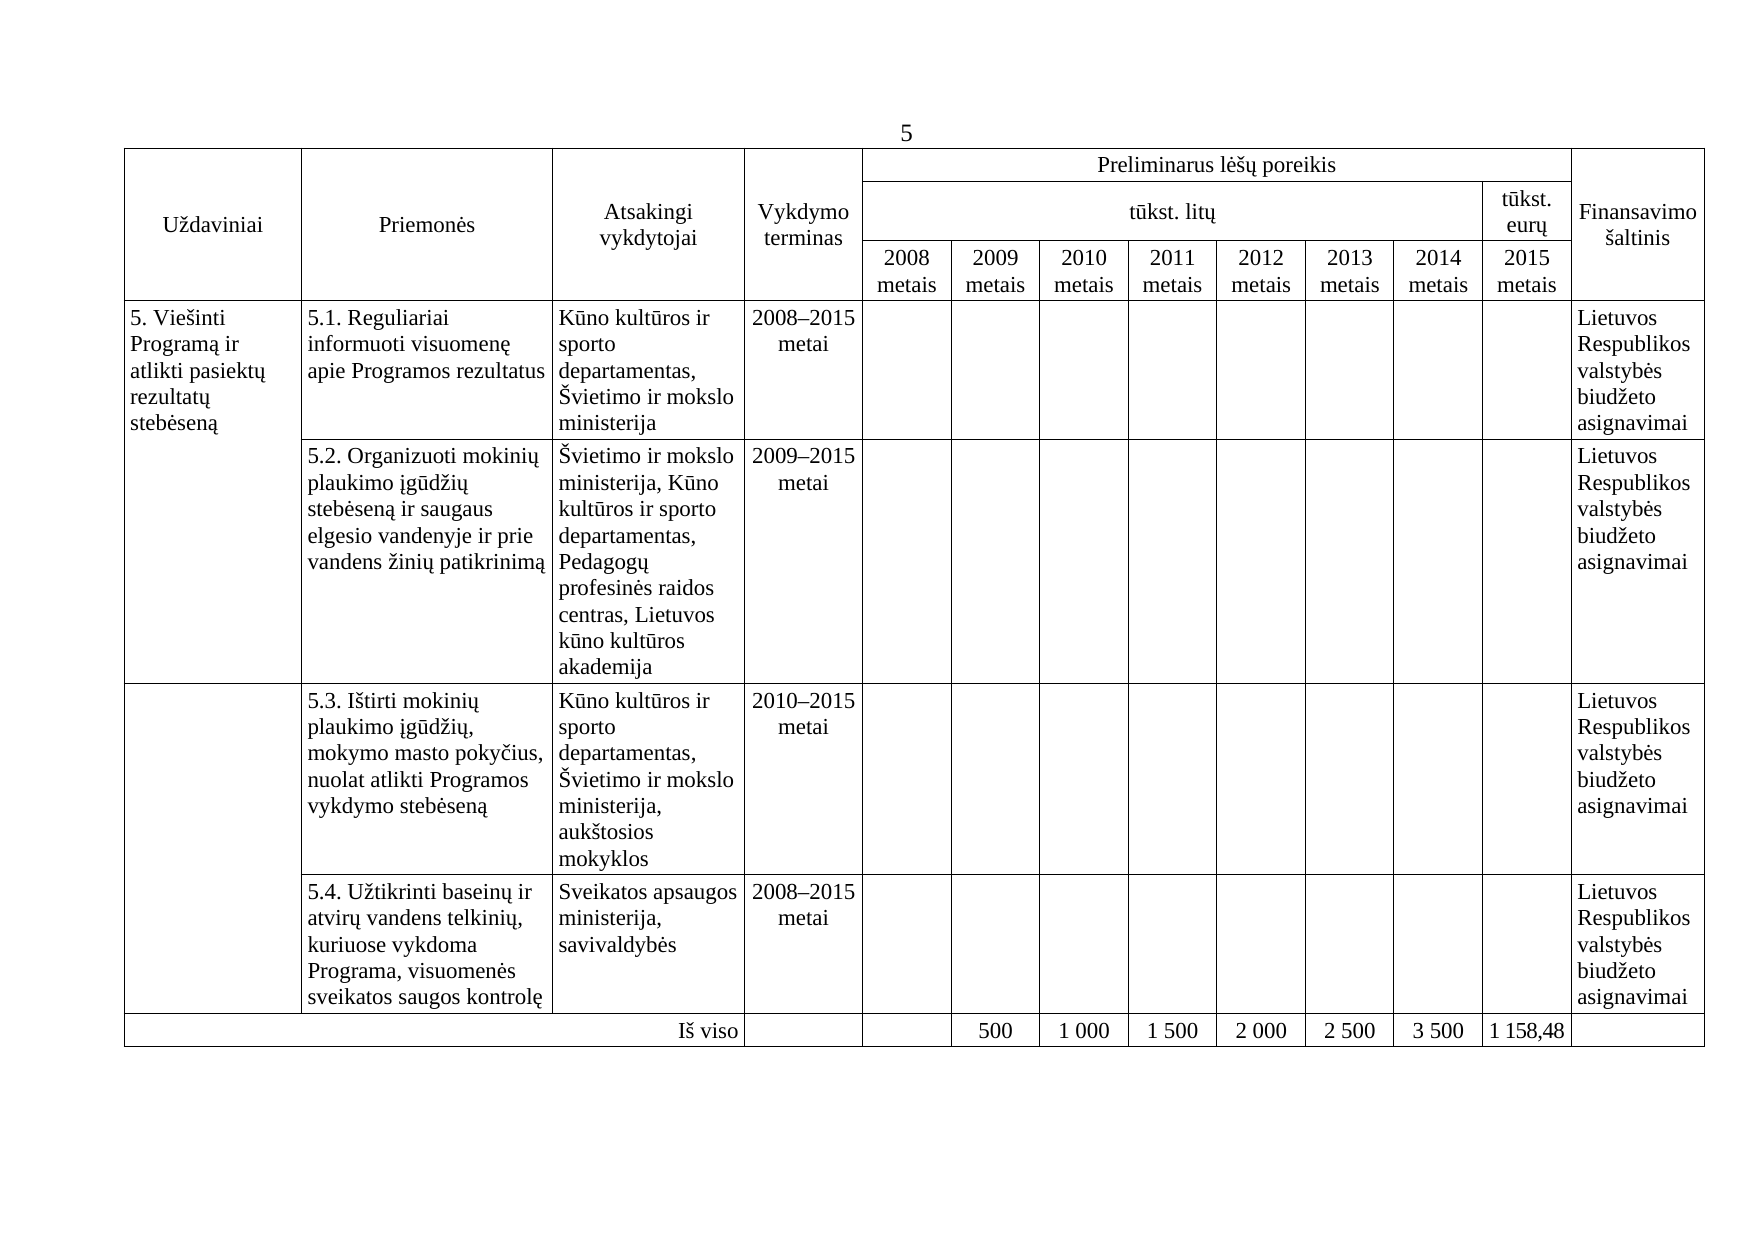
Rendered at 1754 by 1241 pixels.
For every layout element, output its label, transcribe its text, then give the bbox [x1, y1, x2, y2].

table_cell [1040, 440, 1128, 683]
table_header Preliminarus lėšų poreikis [863, 149, 1571, 181]
table_cell [863, 440, 951, 683]
table_cell [1394, 684, 1482, 874]
table_cell [1217, 875, 1305, 1013]
table_header Finansavimo šaltinis [1572, 149, 1704, 300]
table_header Uždaviniai [125, 149, 301, 300]
table_cell 5.4. Užtikrinti baseinų ir atvirų vandens telkinių, kuriuose vykdoma Programa, visuomenės sveikatos saugos kontrolę [302, 875, 552, 1013]
table_cell [1394, 875, 1482, 1013]
table_header Vykdymo terminas [745, 149, 862, 300]
table_cell tūkst. eurų [1483, 182, 1571, 240]
table_cell Iš viso [125, 1014, 744, 1046]
table_cell 2011 metais [1129, 241, 1216, 300]
table_cell [1217, 301, 1305, 439]
table_cell [1306, 440, 1393, 683]
table_cell 5. Viešinti Programą ir atlikti pasiektų rezultatų stebėseną [125, 301, 301, 683]
table_cell [952, 440, 1039, 683]
table_cell [125, 684, 301, 1013]
table_cell [1129, 301, 1216, 439]
table_cell [1483, 301, 1571, 439]
table_cell [863, 1014, 951, 1046]
table_cell 5.1. Reguliariai informuoti visuomenę apie Programos rezultatus [302, 301, 552, 439]
table_cell [1306, 684, 1393, 874]
table_cell 2 000 [1217, 1014, 1305, 1046]
table_cell Lietuvos Respublikos valstybės biudžeto asignavimai [1572, 440, 1704, 683]
table_cell [1129, 440, 1216, 683]
table_cell [1040, 875, 1128, 1013]
table_cell [1040, 301, 1128, 439]
table_cell 2010 metais [1040, 241, 1128, 300]
table_cell 2013 metais [1306, 241, 1393, 300]
table_cell tūkst. litų [863, 182, 1482, 240]
table_cell 5.2. Organizuoti mokinių plaukimo įgūdžių stebėseną ir saugaus elgesio vandenyje ir prie vandens žinių patikrinimą [302, 440, 552, 683]
table_cell [1483, 684, 1571, 874]
table_cell [1483, 875, 1571, 1013]
table_cell [1040, 684, 1128, 874]
table_cell [1129, 684, 1216, 874]
table_cell 2009 metais [952, 241, 1039, 300]
table_cell 3 500 [1394, 1014, 1482, 1046]
table_cell 2015 metais [1483, 241, 1571, 300]
table_cell 2 500 [1306, 1014, 1393, 1046]
table_cell [745, 1014, 862, 1046]
table_cell 1 500 [1129, 1014, 1216, 1046]
table_cell Lietuvos Respublikos valstybės biudžeto asignavimai [1572, 301, 1704, 439]
table_cell Kūno kultūros ir sporto departamentas, Švietimo ir mokslo ministerija, aukštosios mokyklos [553, 684, 744, 874]
table_cell Kūno kultūros ir sporto departamentas, Švietimo ir mokslo ministerija [553, 301, 744, 439]
table_cell [952, 875, 1039, 1013]
table_cell [1217, 440, 1305, 683]
table_cell [952, 684, 1039, 874]
table_cell Švietimo ir mokslo ministerija, Kūno kultūros ir sporto departamentas, Pedagogų profesinės raidos centras, Lietuvos kūno kultūros akademija [553, 440, 744, 683]
table_cell [863, 301, 951, 439]
table_cell [1217, 684, 1305, 874]
table_cell 2012 metais [1217, 241, 1305, 300]
table_cell [1572, 1014, 1704, 1046]
table_cell 2009–2015 metai [745, 440, 862, 683]
table_cell [1306, 875, 1393, 1013]
table_cell [1483, 440, 1571, 683]
table_cell [1394, 301, 1482, 439]
table_cell 2008–2015 metai [745, 875, 862, 1013]
table_cell 1 000 [1040, 1014, 1128, 1046]
table_cell [952, 301, 1039, 439]
table_cell [1394, 440, 1482, 683]
table_header Priemonės [302, 149, 552, 300]
table_cell [863, 875, 951, 1013]
table_cell 5.3. Ištirti mokinių plaukimo įgūdžių, mokymo masto pokyčius, nuolat atlikti Programos vykdymo stebėseną [302, 684, 552, 874]
table_header Atsakingi vykdytojai [553, 149, 744, 300]
table_cell 2008–2015 metai [745, 301, 862, 439]
table_cell 2010–2015 metai [745, 684, 862, 874]
table_cell 2014 metais [1394, 241, 1482, 300]
table_cell 500 [952, 1014, 1039, 1046]
table_cell [1129, 875, 1216, 1013]
table_cell 2008 metais [863, 241, 951, 300]
table_cell Lietuvos Respublikos valstybės biudžeto asignavimai [1572, 875, 1704, 1013]
table_cell Lietuvos Respublikos valstybės biudžeto asignavimai [1572, 684, 1704, 874]
table_cell [863, 684, 951, 874]
table_cell Sveikatos apsaugos ministerija, savivaldybės [553, 875, 744, 1013]
table_cell [1306, 301, 1393, 439]
table_cell 1 158,48 [1483, 1014, 1571, 1046]
